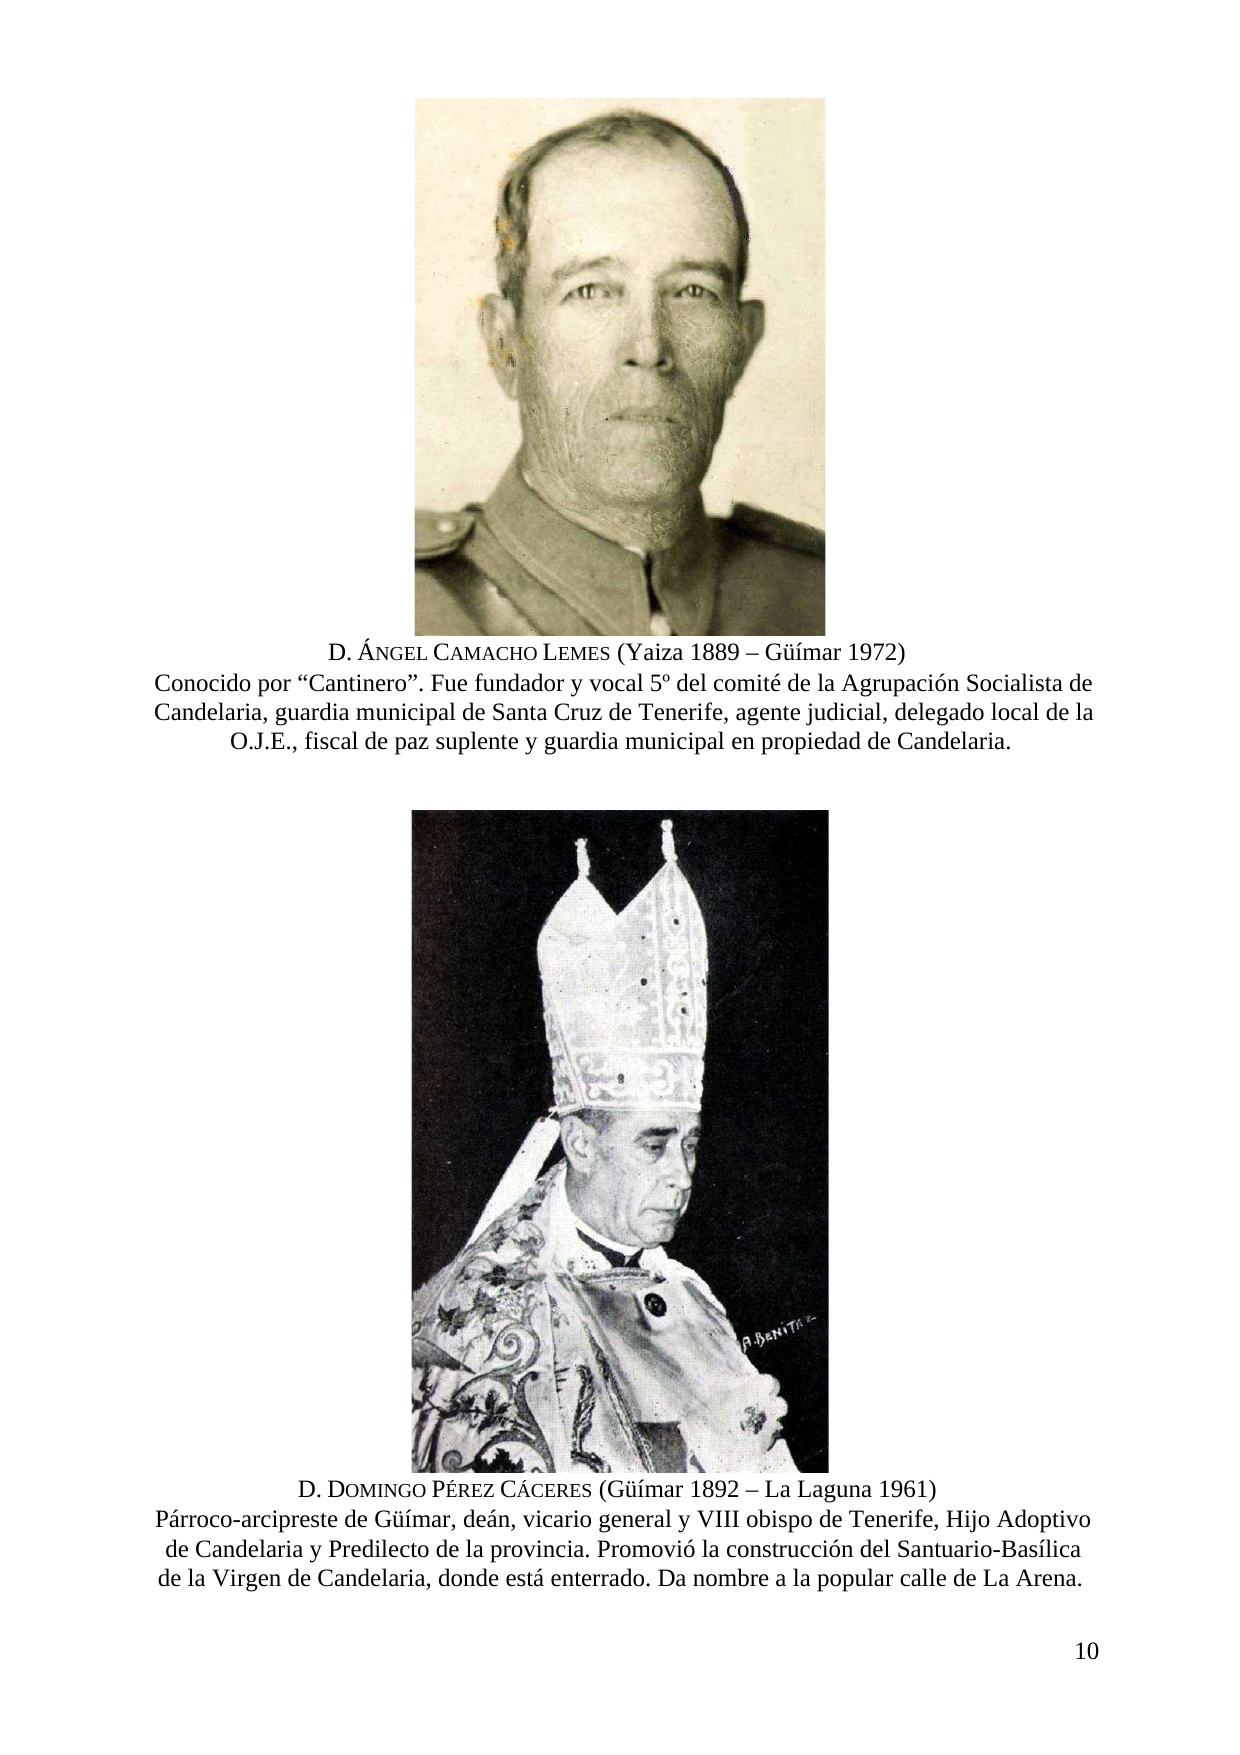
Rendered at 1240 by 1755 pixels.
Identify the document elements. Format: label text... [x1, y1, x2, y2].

text Conocido por “Cantinero”. Fue fundador y vocal 5º del comité de la Agrupación Socialista de Candelaria, guardia municipal de Santa Cruz de Tenerife, agente judicial, delegado local de la O.J.E., fiscal de paz suplente y guardia municipal en propiedad de Candelaria. [150, 668, 1097, 755]
text D. ÁNGEL CAMACHO LEMES (Yaiza 1889 – Güímar 1972) [150, 637, 1089, 666]
text Párroco-arcipreste de Güímar, deán, vicario general y VIII obispo de Tenerife, Hijo Adoptivo de Candelaria y Predilecto de la provincia. Promovió la construcción del Santuario-Basílica de la Virgen de Candelaria, donde está enterrado. Da nombre a la popular calle de La Arena. [150, 1504, 1096, 1592]
text D. DOMINGO PÉREZ CÁCERES (Güímar 1892 – La Laguna 1961) [150, 1474, 1090, 1503]
